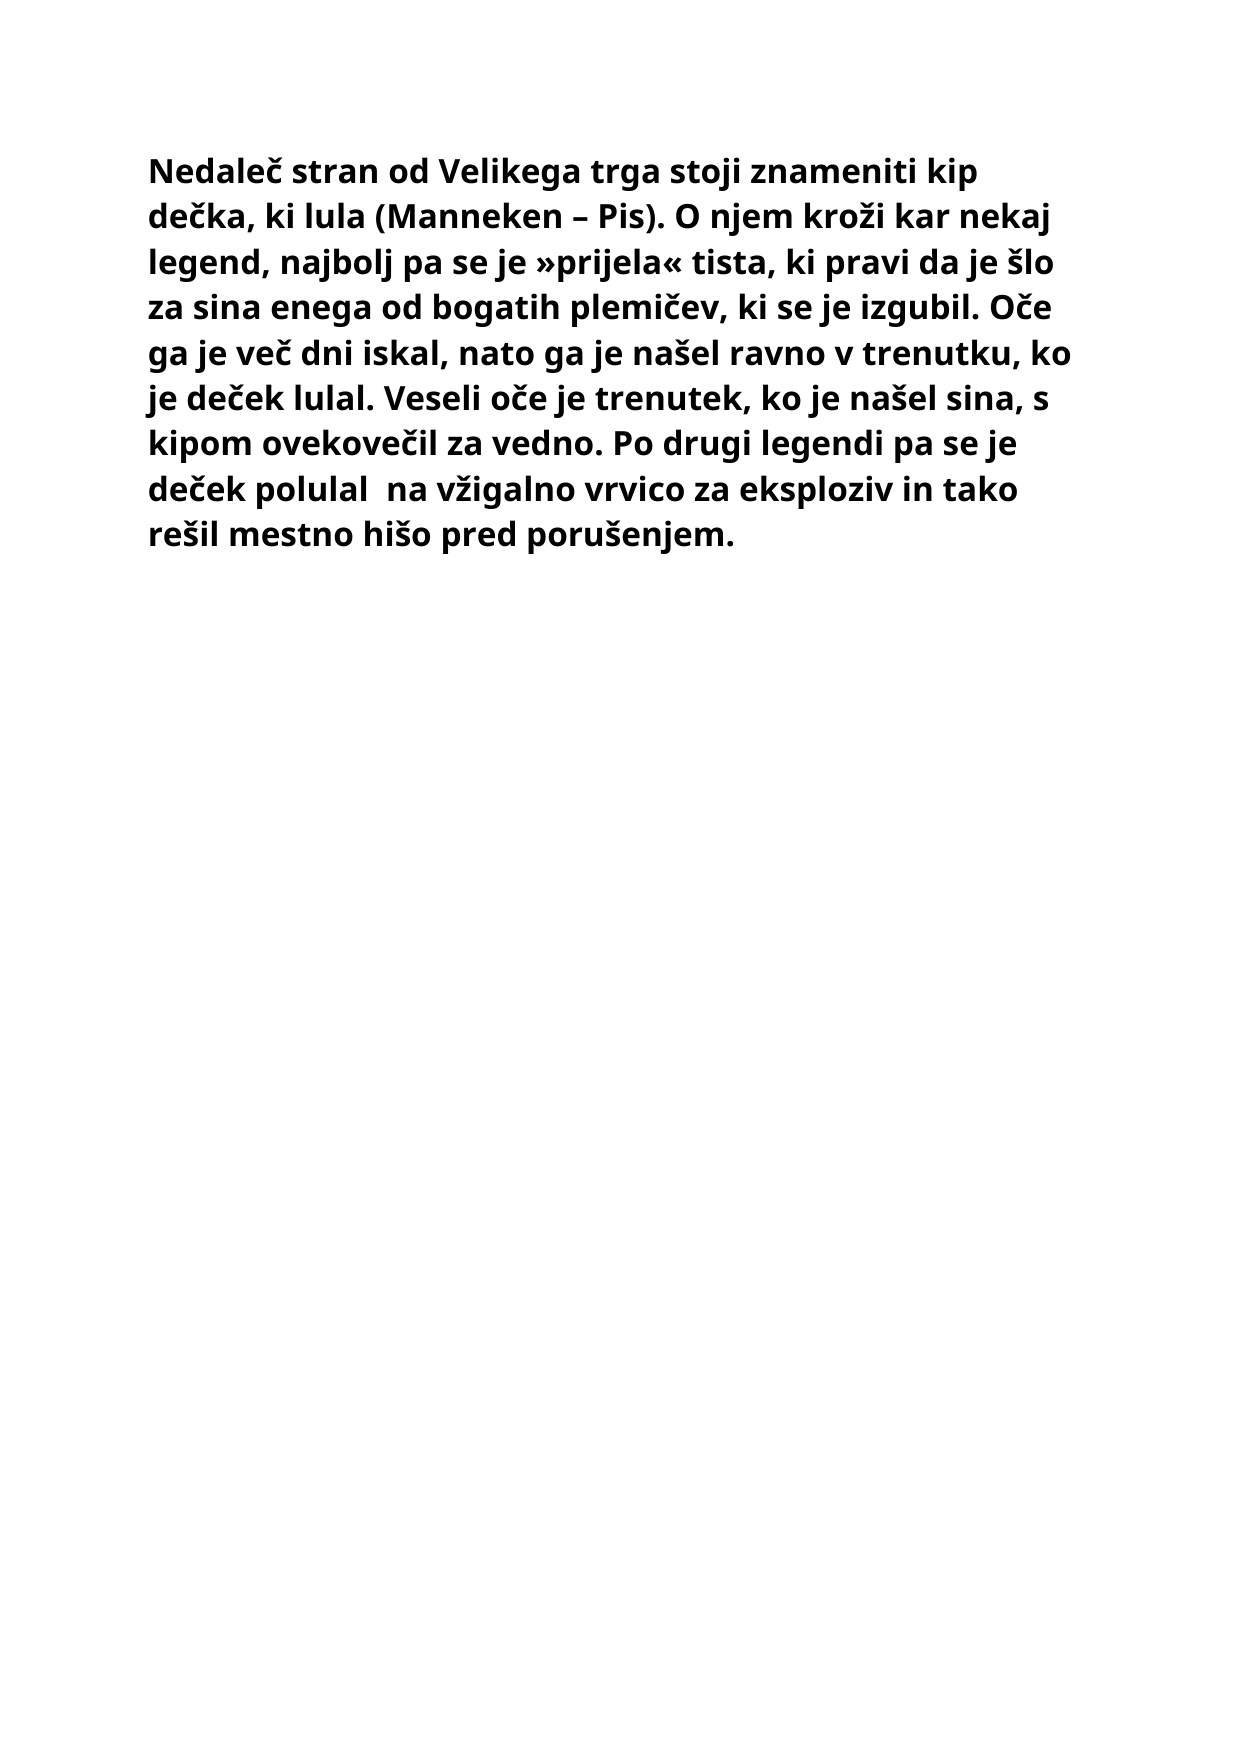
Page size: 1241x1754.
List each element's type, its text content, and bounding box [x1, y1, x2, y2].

text Nedaleč stran od Velikega trga stoji znameniti kip dečka, ki lula (Manneken – Pis). O njem kroži kar nekaj legend, najbolj pa se je »prijela« tista, ki pravi da je šlo za sina enega od bogatih plemičev, ki se je izgubil. Oče ga je več dni iskal, nato ga je našel ravno v trenutku, ko je deček lulal. Veseli oče je trenutek, ko je našel sina, s kipom ovekovečil za vedno. Po drugi legendi pa se je deček polulal na vžigalno vrvico za eksploziv in tako rešil mestno hišo pred porušenjem. [148, 148, 1093, 556]
